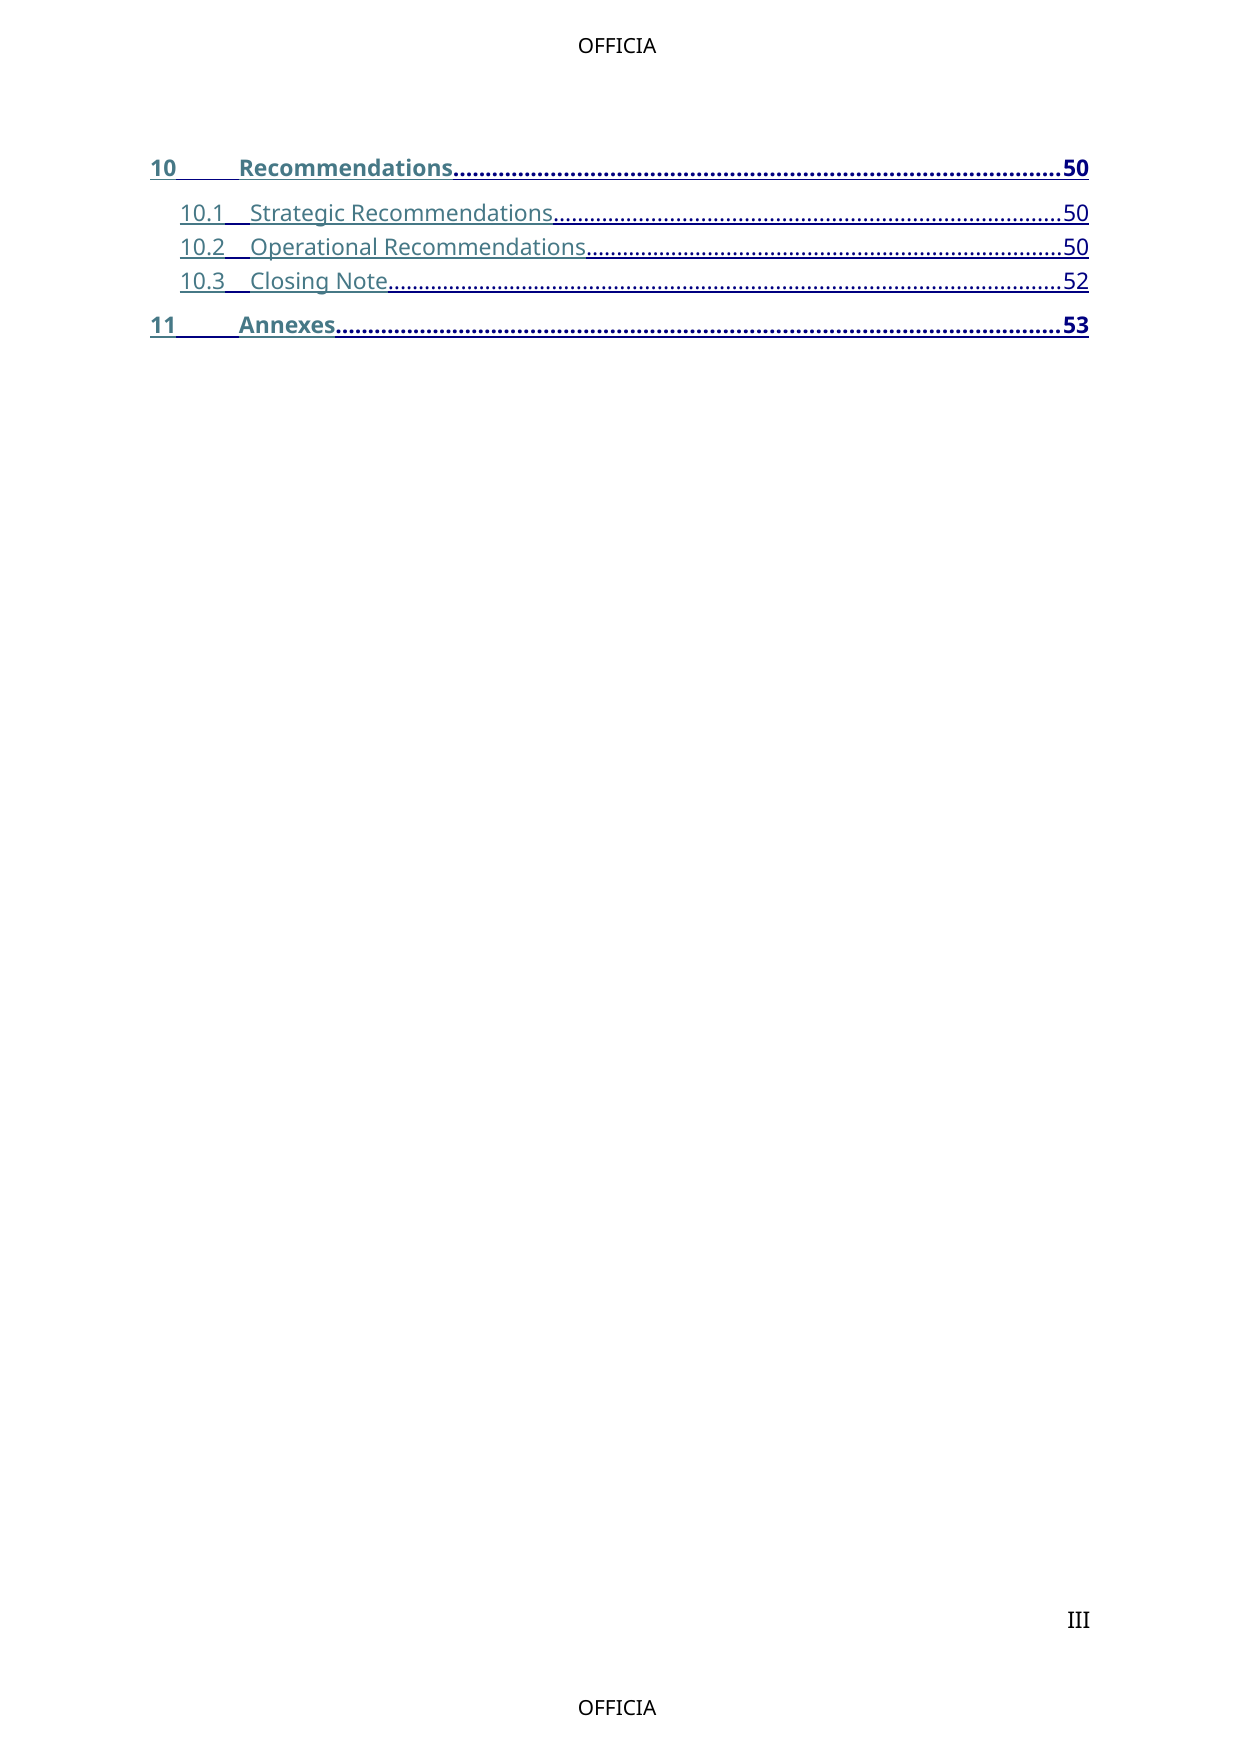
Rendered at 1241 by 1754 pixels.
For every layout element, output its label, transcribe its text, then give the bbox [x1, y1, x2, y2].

text 10.2 Operational Recommendations 50 [179, 228, 1090, 263]
text 10.1 Strategic Recommendations 50 [179, 194, 1090, 228]
text 11 Annexes 53 [150, 307, 1090, 341]
text 10.3 Closing Note 52 [179, 263, 1090, 297]
text 10 Recommendations 50 [150, 150, 1090, 184]
